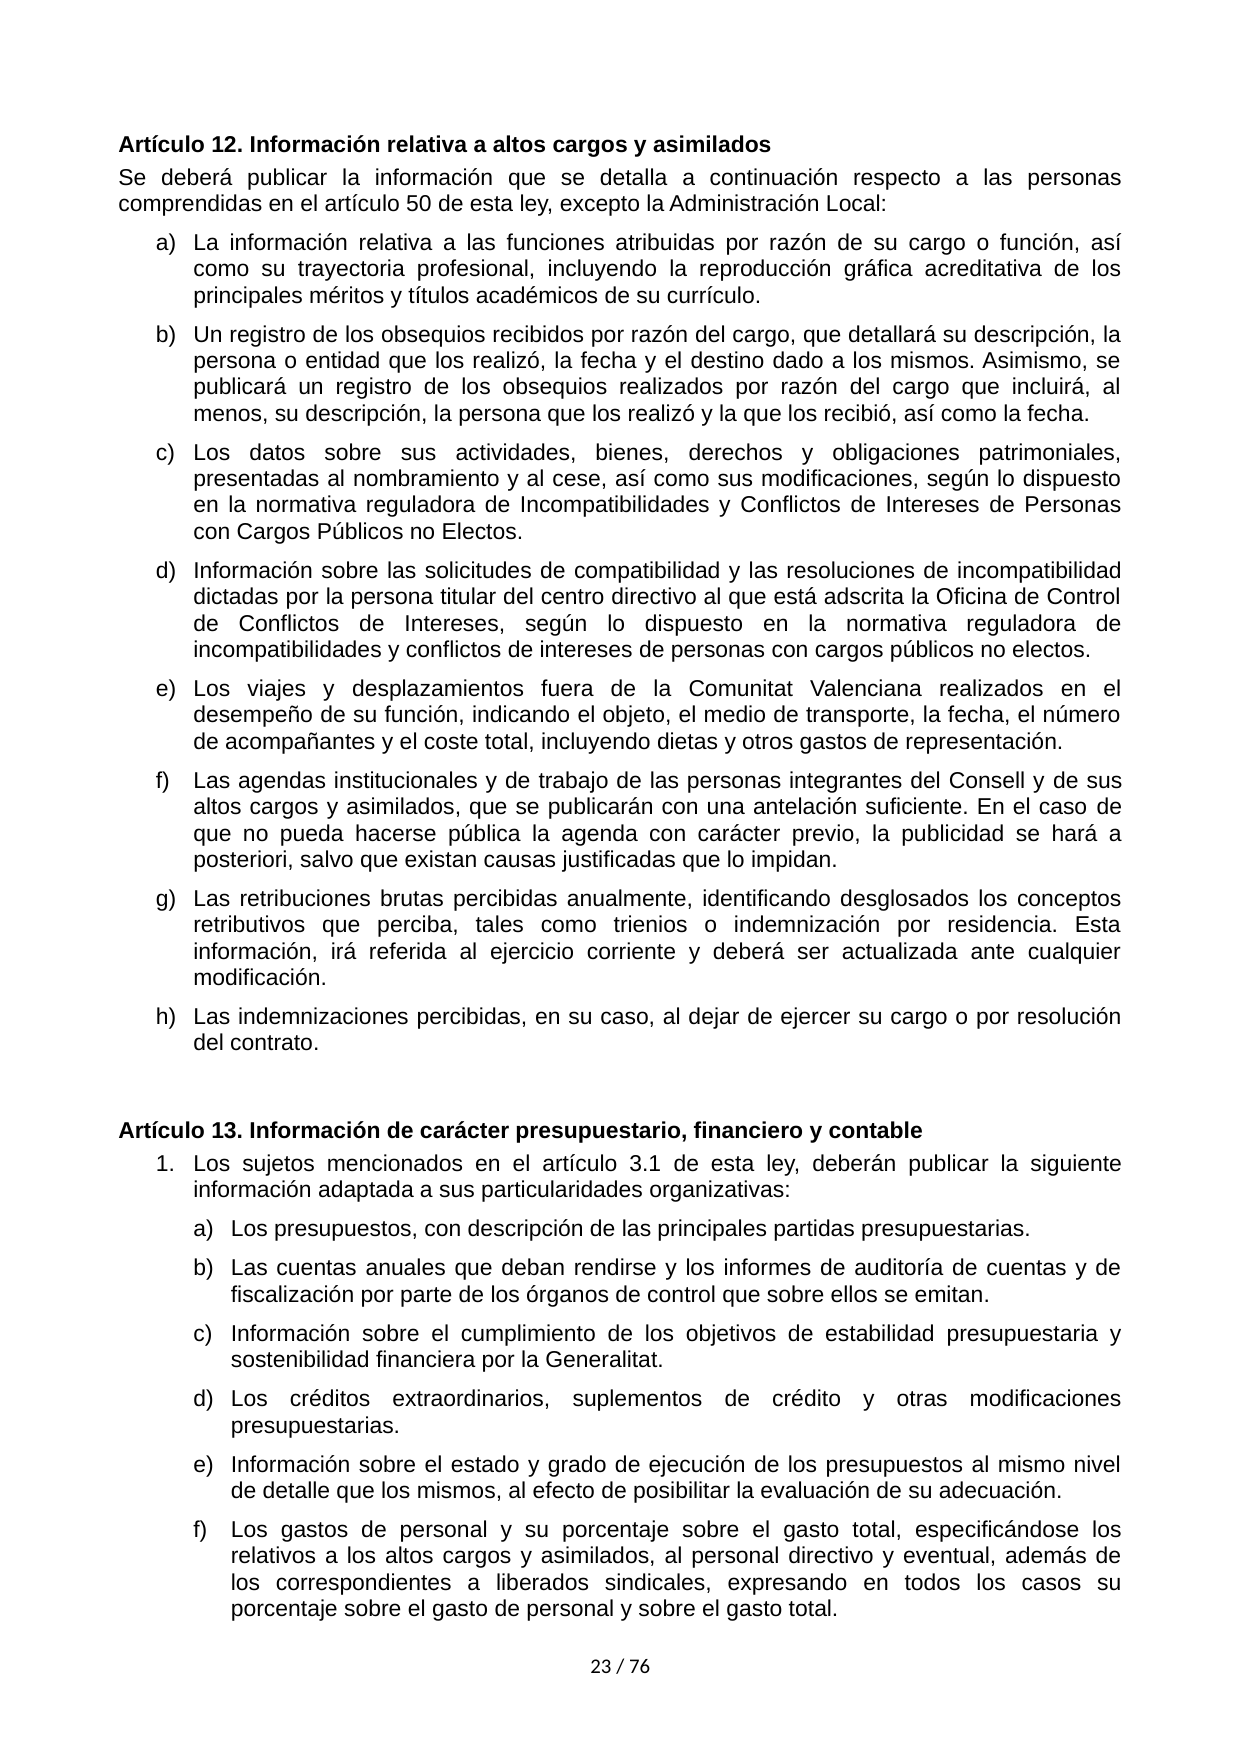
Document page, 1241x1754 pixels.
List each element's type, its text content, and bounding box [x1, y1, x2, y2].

subtitle Artículo 13. Información de carácter presupuestario, financiero y contable [118, 1117, 1122, 1144]
list Los gastos de personal y su porcentaje sobre el gasto total, especificándose los relativos a los altos cargos y asimilados, al personal directivo y eventual, además de los correspondientes a liberados sindicales, expresando en todos los casos su porcentaje sobre el gasto de personal y sobre el gasto total. [193, 1516, 1122, 1621]
list Información sobre el estado y grado de ejecución de los presupuestos al mismo nivel de detalle que los mismos, al efecto de posibilitar la evaluación de su adecuación. [193, 1451, 1122, 1503]
list Las retribuciones brutas percibidas anualmente, identificando desglosados los conceptos retributivos que perciba, tales como trienios o indemnización por residencia. Esta información, irá referida al ejercicio corriente y deberá ser actualizada ante cualquier modificación. [156, 885, 1122, 990]
list Los presupuestos, con descripción de las principales partidas presupuestarias. [193, 1215, 1122, 1242]
subtitle Artículo 12. Información relativa a altos cargos y asimilados [118, 131, 1122, 157]
list Las cuentas anuales que deban rendirse y los informes de auditoría de cuentas y de fiscalización por parte de los órganos de control que sobre ellos se emitan. [193, 1254, 1122, 1307]
list Información sobre las solicitudes de compatibilidad y las resoluciones de incompatibilidad dictadas por la persona titular del centro directivo al que está adscrita la Oficina de Control de Conflictos de Intereses, según lo dispuesto en la normativa reguladora de incompatibilidades y conflictos de intereses de personas con cargos públicos no electos. [156, 557, 1122, 662]
list Los créditos extraordinarios, suplementos de crédito y otras modificaciones presupuestarias. [193, 1385, 1122, 1438]
text Se deberá publicar la información que se detalla a continuación respecto a las personas comprendidas en el artículo 50 de esta ley, excepto la Administración Local: [118, 163, 1122, 216]
list Los viajes y desplazamientos fuera de la Comunitat Valenciana realizados en el desempeño de su función, indicando el objeto, el medio de transporte, la fecha, el número de acompañantes y el coste total, incluyendo dietas y otros gastos de representación. [156, 675, 1122, 754]
list Las agendas institucionales y de trabajo de las personas integrantes del Consell y de sus altos cargos y asimilados, que se publicarán con una antelación suficiente. En el caso de que no pueda hacerse pública la agenda con carácter previo, la publicidad se hará a posteriori, salvo que existan causas justificadas que lo impidan. [156, 767, 1122, 872]
list La información relativa a las funciones atribuidas por razón de su cargo o función, así como su trayectoria profesional, incluyendo la reproducción gráfica acreditativa de los principales méritos y títulos académicos de su currículo. [156, 229, 1122, 308]
list Los datos sobre sus actividades, bienes, derechos y obligaciones patrimoniales, presentadas al nombramiento y al cese, así como sus modificaciones, según lo dispuesto en la normativa reguladora de Incompatibilidades y Conflictos de Intereses de Personas con Cargos Públicos no Electos. [156, 439, 1122, 544]
list Información sobre el cumplimiento de los objetivos de estabilidad presupuestaria y sostenibilidad financiera por la Generalitat. [193, 1320, 1122, 1372]
list Un registro de los obsequios recibidos por razón del cargo, que detallará su descripción, la persona o entidad que los realizó, la fecha y el destino dado a los mismos. Asimismo, se publicará un registro de los obsequios realizados por razón del cargo que incluirá, al menos, su descripción, la persona que los realizó y la que los recibió, así como la fecha. [156, 321, 1122, 426]
list Las indemnizaciones percibidas, en su caso, al dejar de ejercer su cargo o por resolución del contrato. [156, 1003, 1122, 1056]
list Los sujetos mencionados en el artículo 3.1 de esta ley, deberán publicar la siguiente información adaptada a sus particularidades organizativas: [156, 1150, 1122, 1203]
